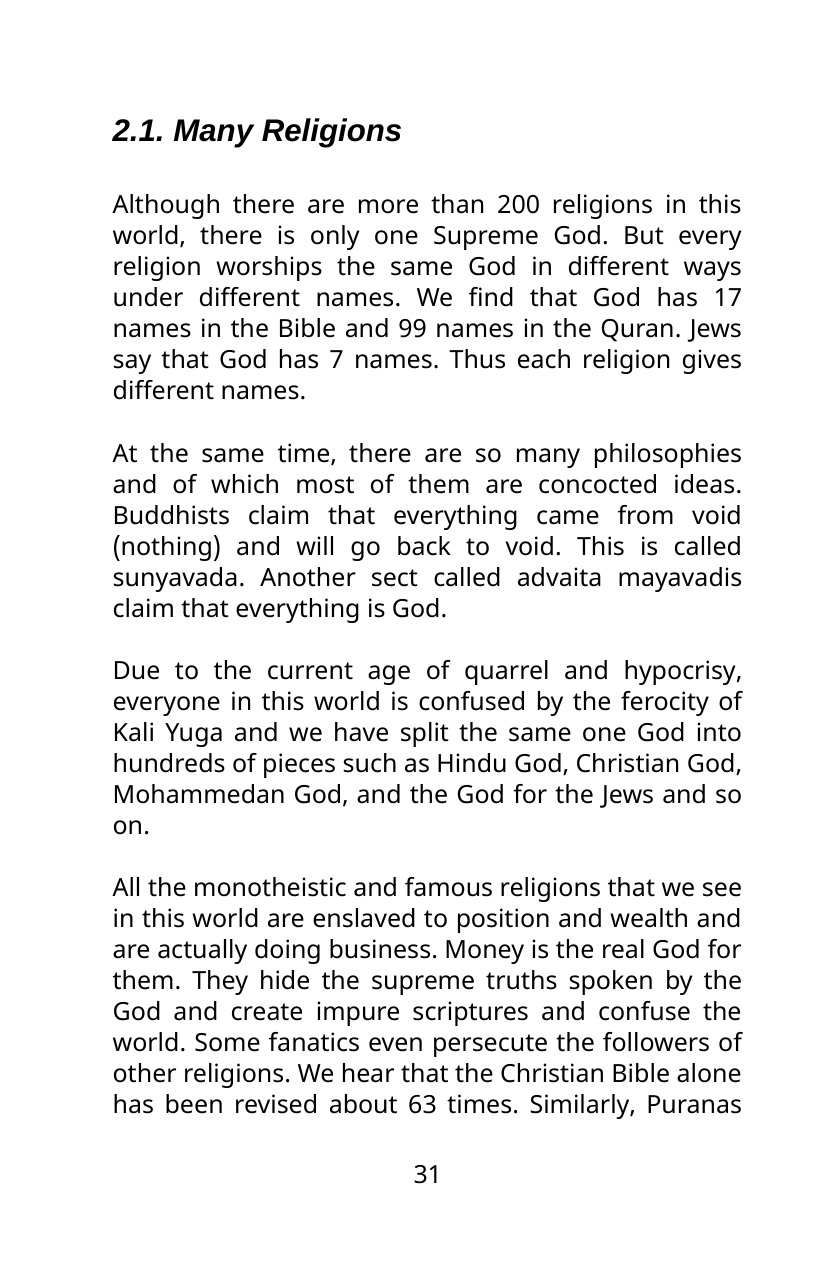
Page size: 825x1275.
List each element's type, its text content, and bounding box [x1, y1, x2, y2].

text At the same time, there are so many philosophies and of which most of them are concocted ideas. Buddhists claim that everything came from void (nothing) and will go back to void. This is called sunyavada. Another sect called advaita mayavadis claim that everything is God. [112, 440, 742, 627]
text Due to the current age of quarrel and hypocrisy, everyone in this world is confused by the ferocity of Kali Yuga and we have split the same one God into hundreds of pieces such as Hindu God, Christian God, Mohammedan God, and the God for the Jews and so on. [112, 658, 742, 844]
subtitle 2.1. Many Religions [67, 112, 742, 148]
text All the monotheistic and famous religions that we see in this world are enslaved to position and wealth and are actually doing business. Money is the real God for them. They hide the supreme truths spoken by the God and create impure scriptures and confuse the world. Some fanatics even persecute the followers of other religions. We hear that the Christian Bible alone has been revised about 63 times. Similarly, Puranas [112, 875, 742, 1123]
text Although there are more than 200 religions in this world, there is only one Supreme God. But every religion worships the same God in different ways under different names. We find that God has 17 names in the Bible and 99 names in the Quran. Jews say that God has 7 names. Thus each religion gives different names. [112, 192, 742, 409]
